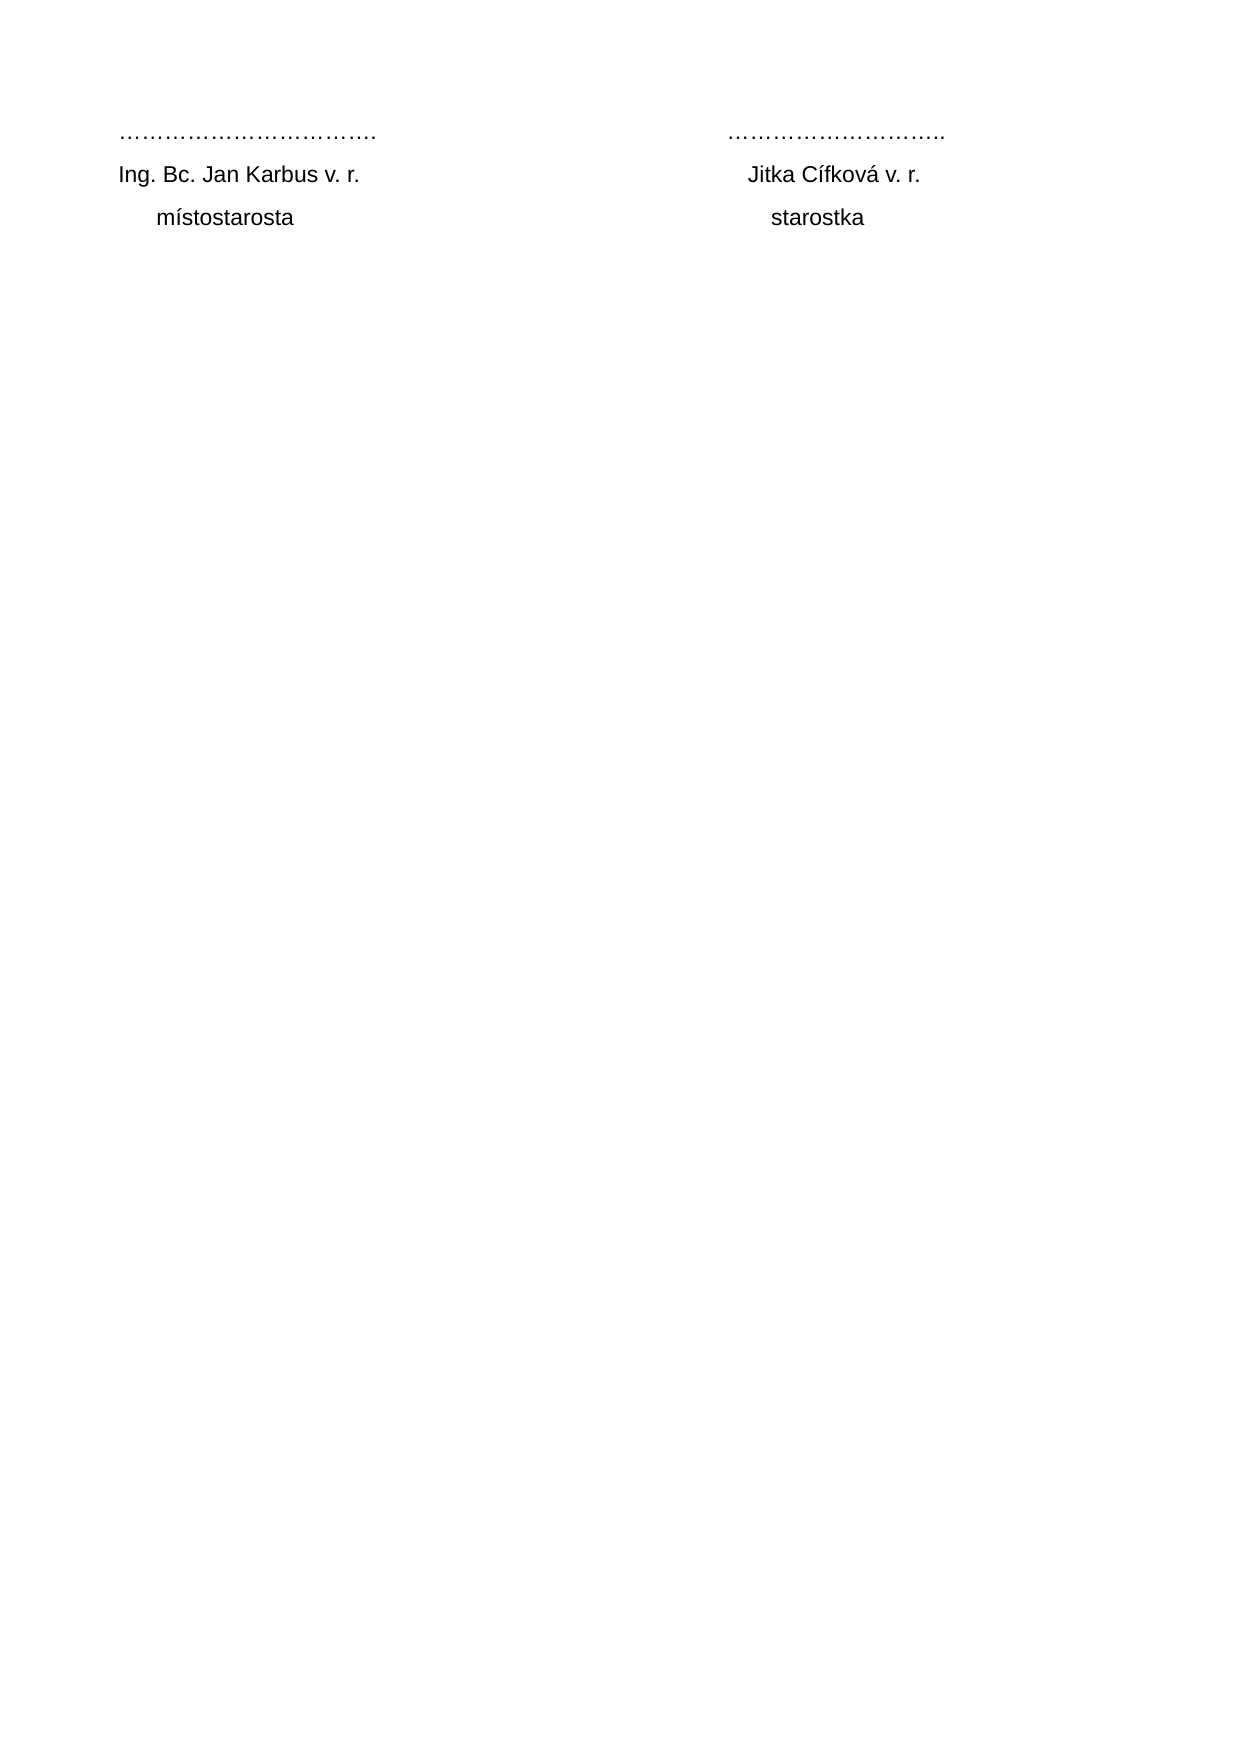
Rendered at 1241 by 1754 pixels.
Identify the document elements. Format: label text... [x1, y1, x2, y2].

text ……………………………. ……………………….. [118, 118, 1122, 144]
table_cell [118, 364, 620, 482]
table_cell [620, 364, 1122, 482]
text místostarosta starostka [118, 203, 1122, 230]
table_header [118, 246, 620, 364]
table_header [620, 246, 1122, 364]
text Ing. Bc. Jan Karbus v. r. Jitka Cífková v. r. [118, 161, 1122, 187]
